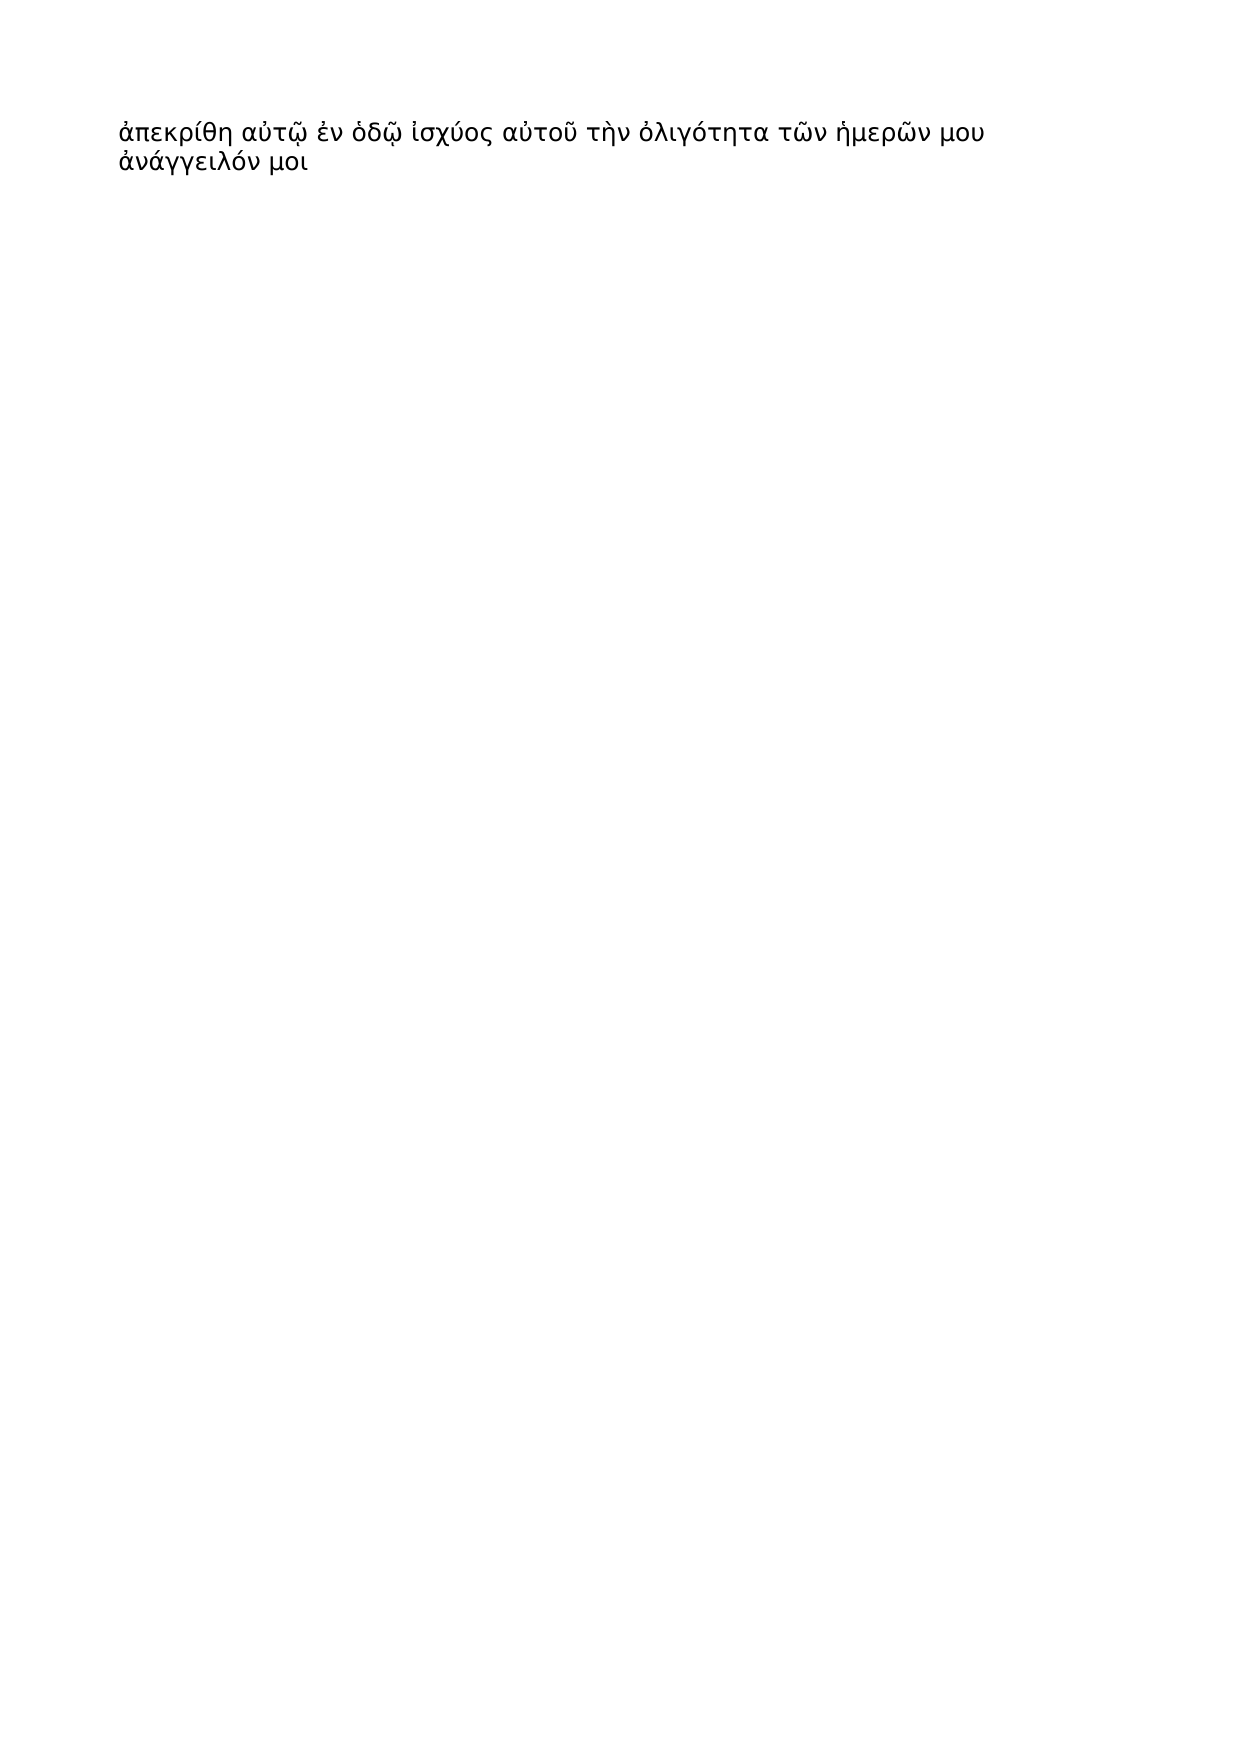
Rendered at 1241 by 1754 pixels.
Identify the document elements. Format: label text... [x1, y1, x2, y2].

text ἀπεκρίθη αὐτῷ ἐν ὁδῷ ἰσχύος αὐτοῦ τὴν ὀλιγότητα τῶν ἡμερῶν μου ἀνάγγειλόν μοι [118, 118, 1122, 176]
